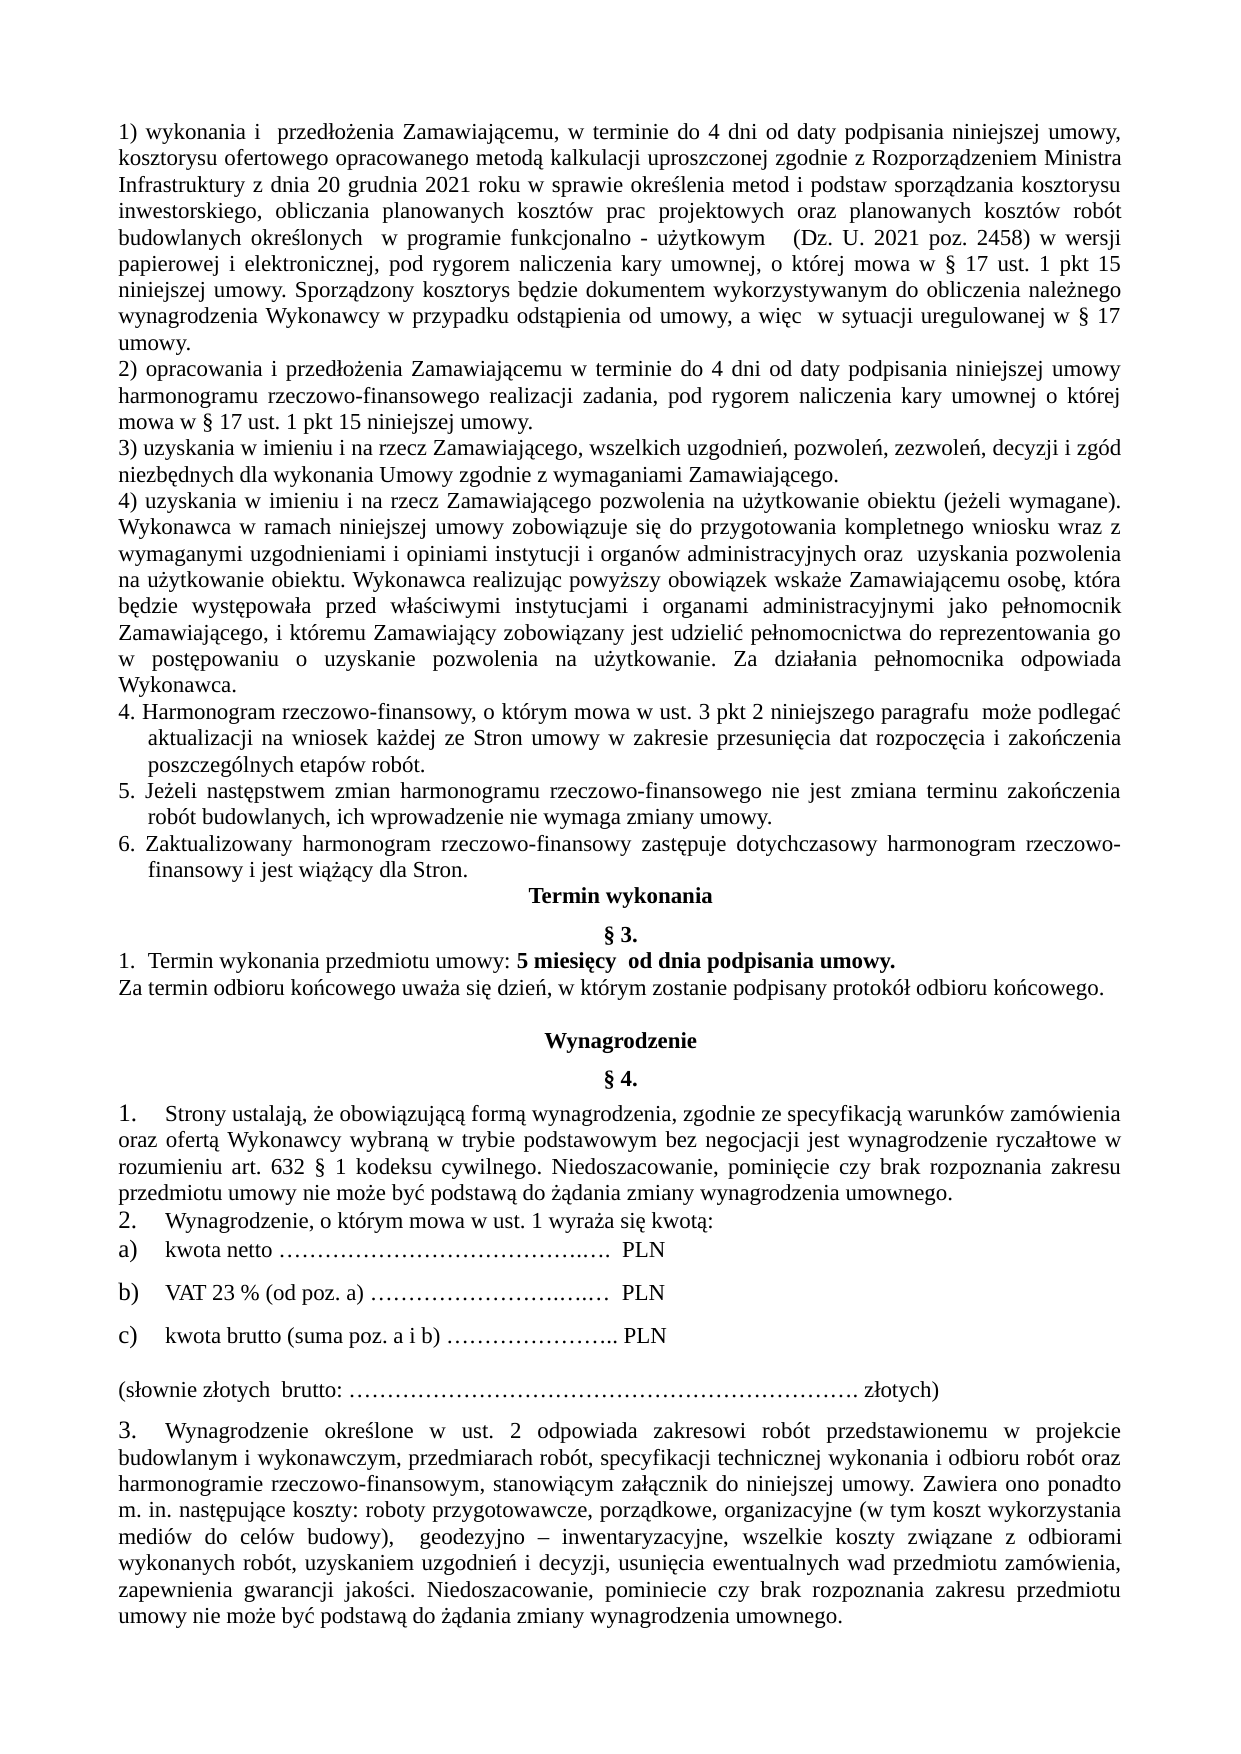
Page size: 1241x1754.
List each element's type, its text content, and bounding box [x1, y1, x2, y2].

text Termin wykonania [118, 882, 1123, 909]
list 1) wykonania i przedłożenia Zamawiającemu, w terminie do 4 dni od daty podpisania niniejszej umowy, kosztorysu ofertowego opracowanego metodą kalkulacji uproszczonej zgodnie z Rozporządzeniem Ministra Infrastruktury z dnia 20 grudnia 2021 roku w sprawie określenia metod i podstaw sporządzania kosztorysu inwestorskiego, obliczania planowanych kosztów prac projektowych oraz planowanych kosztów robót budowlanych określonych w programie funkcjonalno - użytkowym (Dz. U. 2021 poz. 2458) w wersji papierowej i elektronicznej, pod rygorem naliczenia kary umownej, o której mowa w § 17 ust. 1 pkt 15 niniejszej umowy. Sporządzony kosztorys będzie dokumentem wykorzystywanym do obliczenia należnego wynagrodzenia Wykonawcy w przypadku odstąpienia od umowy, a więc w sytuacji uregulowanej w § 17 umowy. [118, 118, 1123, 355]
text § 3. [118, 921, 1123, 948]
list 5. Jeżeli następstwem zmian harmonogramu rzeczowo-finansowego nie jest zmiana terminu zakończenia robót budowlanych, ich wprowadzenie nie wymaga zmiany umowy. [118, 777, 1123, 830]
list VAT 23 % (od poz. a) …………………….….… PLN [118, 1277, 1123, 1306]
list Za termin odbioru końcowego uważa się dzień, w którym zostanie podpisany protokół odbioru końcowego. [118, 974, 1123, 1000]
list kwota netto ………………………………….…. PLN [118, 1234, 1123, 1263]
list 4) uzyskania w imieniu i na rzecz Zamawiającego pozwolenia na użytkowanie obiektu (jeżeli wymagane). Wykonawca w ramach niniejszej umowy zobowiązuje się do przygotowania kompletnego wniosku wraz z wymaganymi uzgodnieniami i opiniami instytucji i organów administracyjnych oraz uzyskania pozwolenia na użytkowanie obiektu. Wykonawca realizując powyższy obowiązek wskaże Zamawiającemu osobę, która będzie występowała przed właściwymi instytucjami i organami administracyjnymi jako pełnomocnik Zamawiającego, i któremu Zamawiający zobowiązany jest udzielić pełnomocnictwa do reprezentowania go w postępowaniu o uzyskanie pozwolenia na użytkowanie. Za działania pełnomocnika odpowiada Wykonawca. [118, 487, 1123, 698]
list Strony ustalają, że obowiązującą formą wynagrodzenia, zgodnie ze specyfikacją warunków zamówienia oraz ofertą Wykonawcy wybraną w trybie podstawowym bez negocjacji jest wynagrodzenie ryczałtowe w rozumieniu art. 632 § 1 kodeksu cywilnego. Niedoszacowanie, pominięcie czy brak rozpoznania zakresu przedmiotu umowy nie może być podstawą do żądania zmiany wynagrodzenia umownego. [118, 1098, 1123, 1206]
text Wynagrodzenie [118, 1027, 1123, 1053]
list 2) opracowania i przedłożenia Zamawiającemu w terminie do 4 dni od daty podpisania niniejszej umowy harmonogramu rzeczowo-finansowego realizacji zadania, pod rygorem naliczenia kary umownej o której mowa w § 17 ust. 1 pkt 15 niniejszej umowy. [118, 355, 1123, 434]
list 4. Harmonogram rzeczowo-finansowy, o którym mowa w ust. 3 pkt 2 niniejszego paragrafu może podlegać aktualizacji na wniosek każdej ze Stron umowy w zakresie przesunięcia dat rozpoczęcia i zakończenia poszczególnych etapów robót. [118, 698, 1123, 777]
list Wynagrodzenie, o którym mowa w ust. 1 wyraża się kwotą: [118, 1206, 1123, 1234]
list Wynagrodzenie określone w ust. 2 odpowiada zakresowi robót przedstawionemu w projekcie budowlanym i wykonawczym, przedmiarach robót, specyfikacji technicznej wykonania i odbioru robót oraz harmonogramie rzeczowo-finansowym, stanowiącym załącznik do niniejszej umowy. Zawiera ono ponadto m. in. następujące koszty: roboty przygotowawcze, porządkowe, organizacyjne (w tym koszt wykorzystania mediów do celów budowy), geodezyjno – inwentaryzacyjne, wszelkie koszty związane z odbiorami wykonanych robót, uzyskaniem uzgodnień i decyzji, usunięcia ewentualnych wad przedmiotu zamówienia, zapewnienia gwarancji jakości. Niedoszacowanie, pominiecie czy brak rozpoznania zakresu przedmiotu umowy nie może być podstawą do żądania zmiany wynagrodzenia umownego. [118, 1415, 1123, 1628]
list 3) uzyskania w imieniu i na rzecz Zamawiającego, wszelkich uzgodnień, pozwoleń, zezwoleń, decyzji i zgód niezbędnych dla wykonania Umowy zgodnie z wymaganiami Zamawiającego. [118, 434, 1123, 487]
text (słownie złotych brutto: …………………………………………………………. złotych) [118, 1376, 1123, 1403]
list kwota brutto (suma poz. a i b) ………………….. PLN [118, 1321, 1123, 1349]
text § 4. [118, 1066, 1123, 1092]
list 6. Zaktualizowany harmonogram rzeczowo-finansowy zastępuje dotychczasowy harmonogram rzeczowo-finansowy i jest wiążący dla Stron. [118, 830, 1123, 882]
list Termin wykonania przedmiotu umowy: 5 miesięcy od dnia podpisania umowy. [118, 948, 1123, 974]
